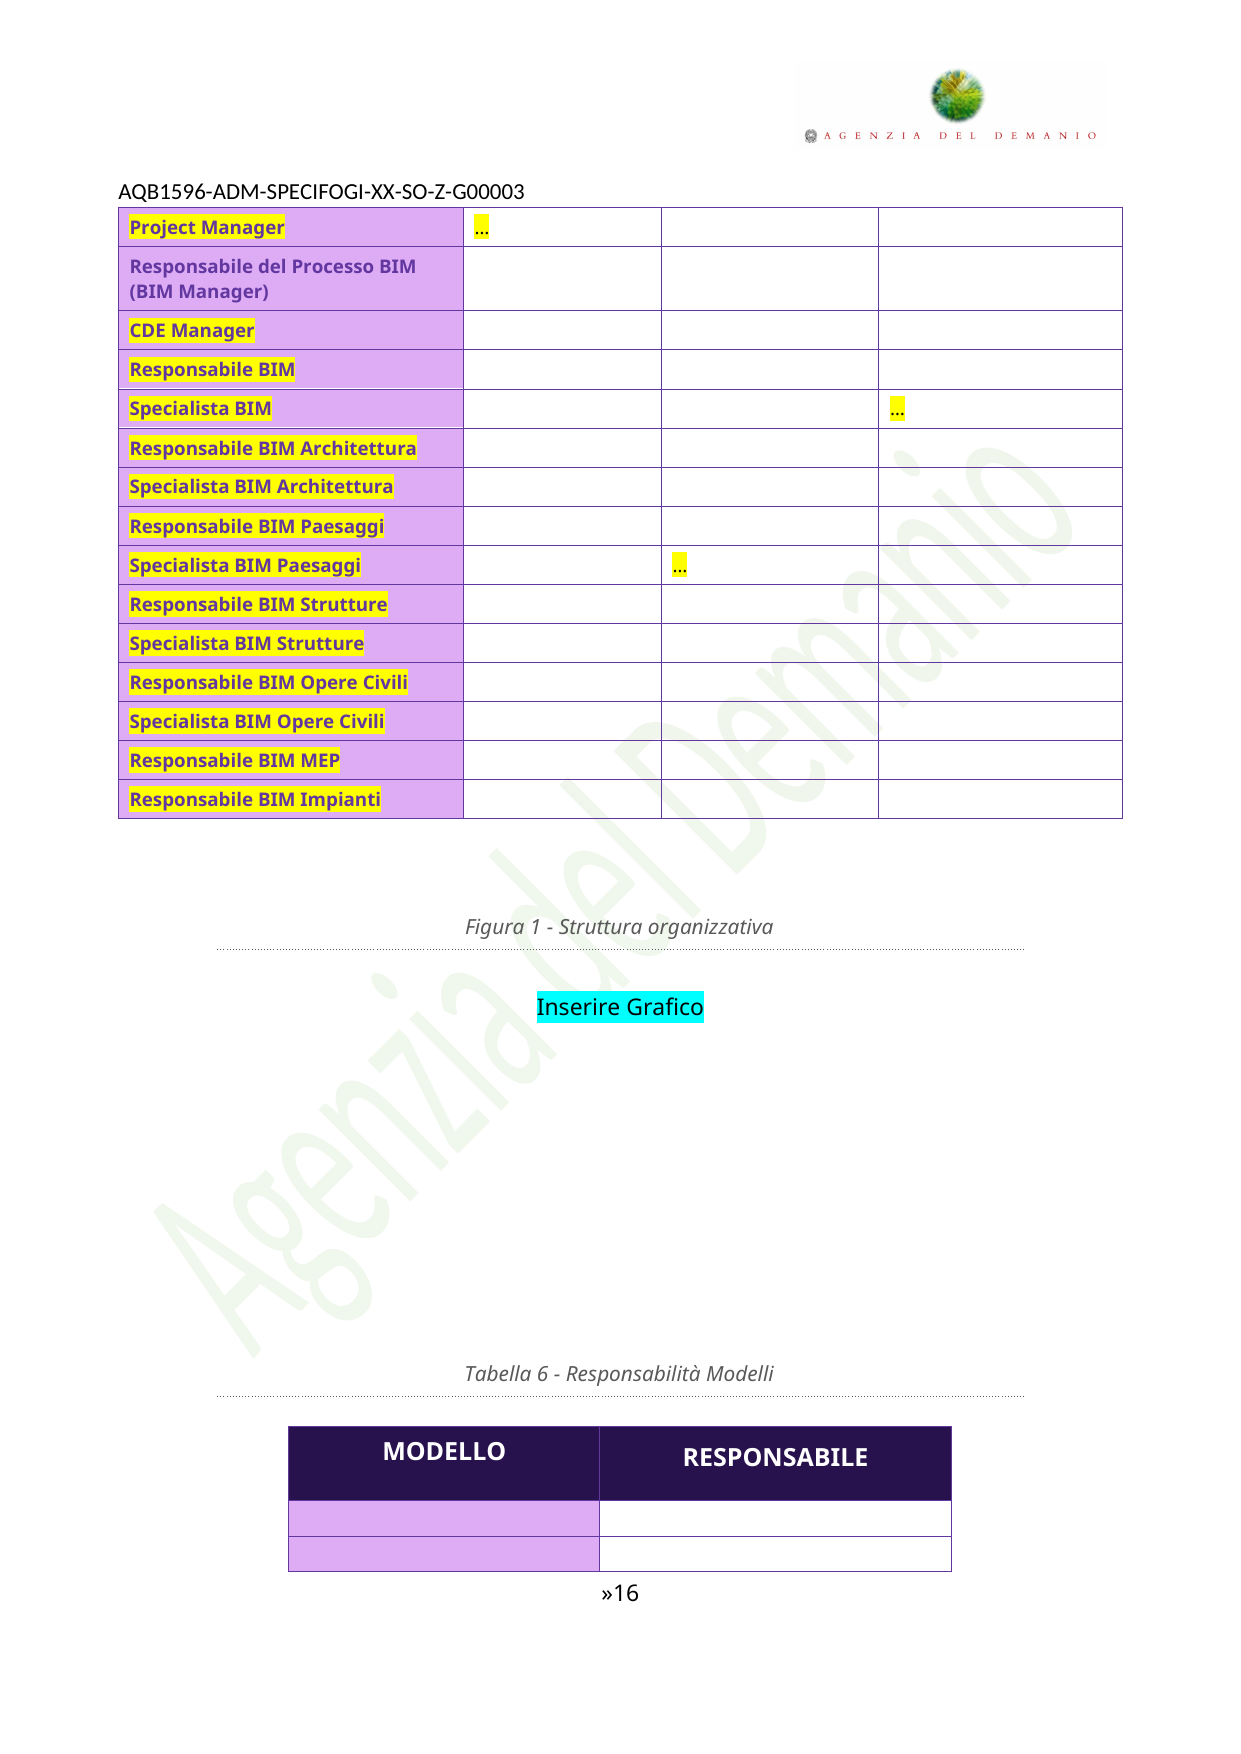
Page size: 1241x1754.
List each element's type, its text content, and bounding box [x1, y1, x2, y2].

table_cell [464, 780, 591, 818]
table_cell Responsabile BIM Architettura [119, 429, 463, 467]
table_cell [662, 741, 723, 779]
table_cell [464, 546, 661, 584]
table_cell [703, 741, 755, 779]
table_cell Responsabile BIM Impianti [119, 780, 463, 818]
table_cell [879, 741, 1122, 779]
text Tabella 6 - Responsabilità Modelli [216, 1359, 1024, 1397]
table_cell [758, 702, 820, 740]
table_cell CDE Manager [119, 311, 463, 349]
table_cell [1031, 468, 1122, 506]
table_cell [811, 636, 855, 662]
table_cell [985, 463, 1004, 467]
table_cell [879, 468, 980, 506]
table_cell [820, 663, 878, 701]
table_cell [662, 468, 878, 506]
table_cell [662, 702, 723, 740]
table_cell [662, 247, 878, 310]
table_cell [900, 624, 931, 662]
table_cell [464, 507, 661, 545]
table_cell [879, 780, 1122, 818]
table_cell [662, 507, 878, 545]
table_cell Responsabile BIM MEP [119, 741, 463, 779]
table_cell [662, 390, 878, 427]
table_cell Specialista BIM Opere Civili [119, 702, 463, 740]
table_cell [662, 585, 878, 623]
table_cell [600, 1501, 951, 1536]
table_cell [879, 311, 1122, 349]
table_cell [961, 507, 1021, 545]
table_cell [637, 741, 661, 779]
table_cell [879, 663, 1122, 701]
table_cell Project Manager [119, 208, 463, 246]
table_cell [464, 663, 661, 701]
table_cell … [662, 546, 878, 584]
table_cell Responsabile BIM Paesaggi [119, 507, 463, 545]
table_cell [464, 585, 661, 623]
table_cell [1000, 546, 1122, 584]
table_cell [662, 311, 878, 349]
table_cell [780, 780, 806, 786]
table_cell [662, 208, 878, 246]
text Figura 1 - Struttura organizzativa [605, 912, 1024, 950]
text Figura 1 - Struttura organizzativa [562, 912, 623, 950]
table_cell [572, 780, 661, 818]
table_cell Responsabile BIM [119, 350, 463, 388]
table_cell [739, 741, 757, 751]
table_cell Architettonico [289, 1501, 599, 1536]
text Inserire Grafico [495, 991, 1122, 1023]
table_cell [662, 350, 878, 388]
table_cell [464, 390, 661, 427]
table_cell Strutturale [289, 1537, 599, 1571]
text Figura 1 - Struttura organizzativa [216, 912, 520, 950]
table_cell Specialista BIM [119, 390, 463, 427]
table_cell … [464, 208, 661, 246]
table_cell Specialista BIM Architettura [119, 468, 463, 506]
table_cell [981, 468, 1047, 506]
table_cell [879, 624, 894, 662]
text [118, 991, 496, 1023]
table_cell [464, 468, 661, 506]
table_cell [879, 549, 914, 584]
table_cell [464, 429, 661, 467]
table_cell [935, 585, 1122, 623]
table_cell … [879, 390, 1122, 427]
table_cell Responsabile BIM Opere Civili [119, 663, 463, 701]
table_header MODELLO [289, 1427, 599, 1500]
table_header RESPONSABILE [600, 1427, 951, 1500]
table_cell [783, 664, 838, 701]
table_cell [464, 624, 661, 662]
text Figura 1 - Struttura organizzativa [527, 917, 580, 950]
table_cell Responsabile BIM Strutture [119, 585, 463, 623]
table_cell [909, 546, 975, 584]
table_cell [464, 311, 661, 349]
table_cell [802, 702, 878, 740]
table_cell [732, 711, 771, 740]
table_cell [957, 546, 1018, 584]
table_cell [758, 741, 878, 779]
table_cell [662, 780, 748, 818]
table_cell [879, 208, 1122, 246]
table_cell Specialista BIM Strutture [119, 624, 463, 662]
table_cell [910, 537, 935, 545]
table_cell [662, 801, 679, 818]
table_cell [1000, 507, 1056, 539]
table_cell [858, 702, 878, 722]
table_cell [600, 1537, 951, 1571]
table_cell [879, 686, 894, 701]
table_cell [834, 624, 878, 662]
table_cell [879, 507, 979, 545]
table_cell Specialista BIM Paesaggi [119, 546, 463, 584]
table_cell [464, 741, 640, 779]
table_cell [464, 350, 661, 388]
table_cell [662, 624, 803, 662]
table_cell [1065, 507, 1122, 545]
table_cell [879, 247, 1122, 310]
table_cell [879, 702, 1122, 740]
table_cell [464, 247, 661, 310]
table_cell [892, 585, 953, 623]
table_cell [879, 350, 1122, 388]
table_cell [879, 429, 1122, 467]
table_cell [743, 780, 878, 818]
table_cell Responsabile del Processo BIM (BIM Manager) [119, 247, 463, 310]
table_cell [662, 663, 781, 701]
table_cell [464, 702, 661, 740]
table_cell [662, 429, 878, 467]
table_cell [879, 593, 898, 623]
table_cell [932, 624, 1122, 662]
